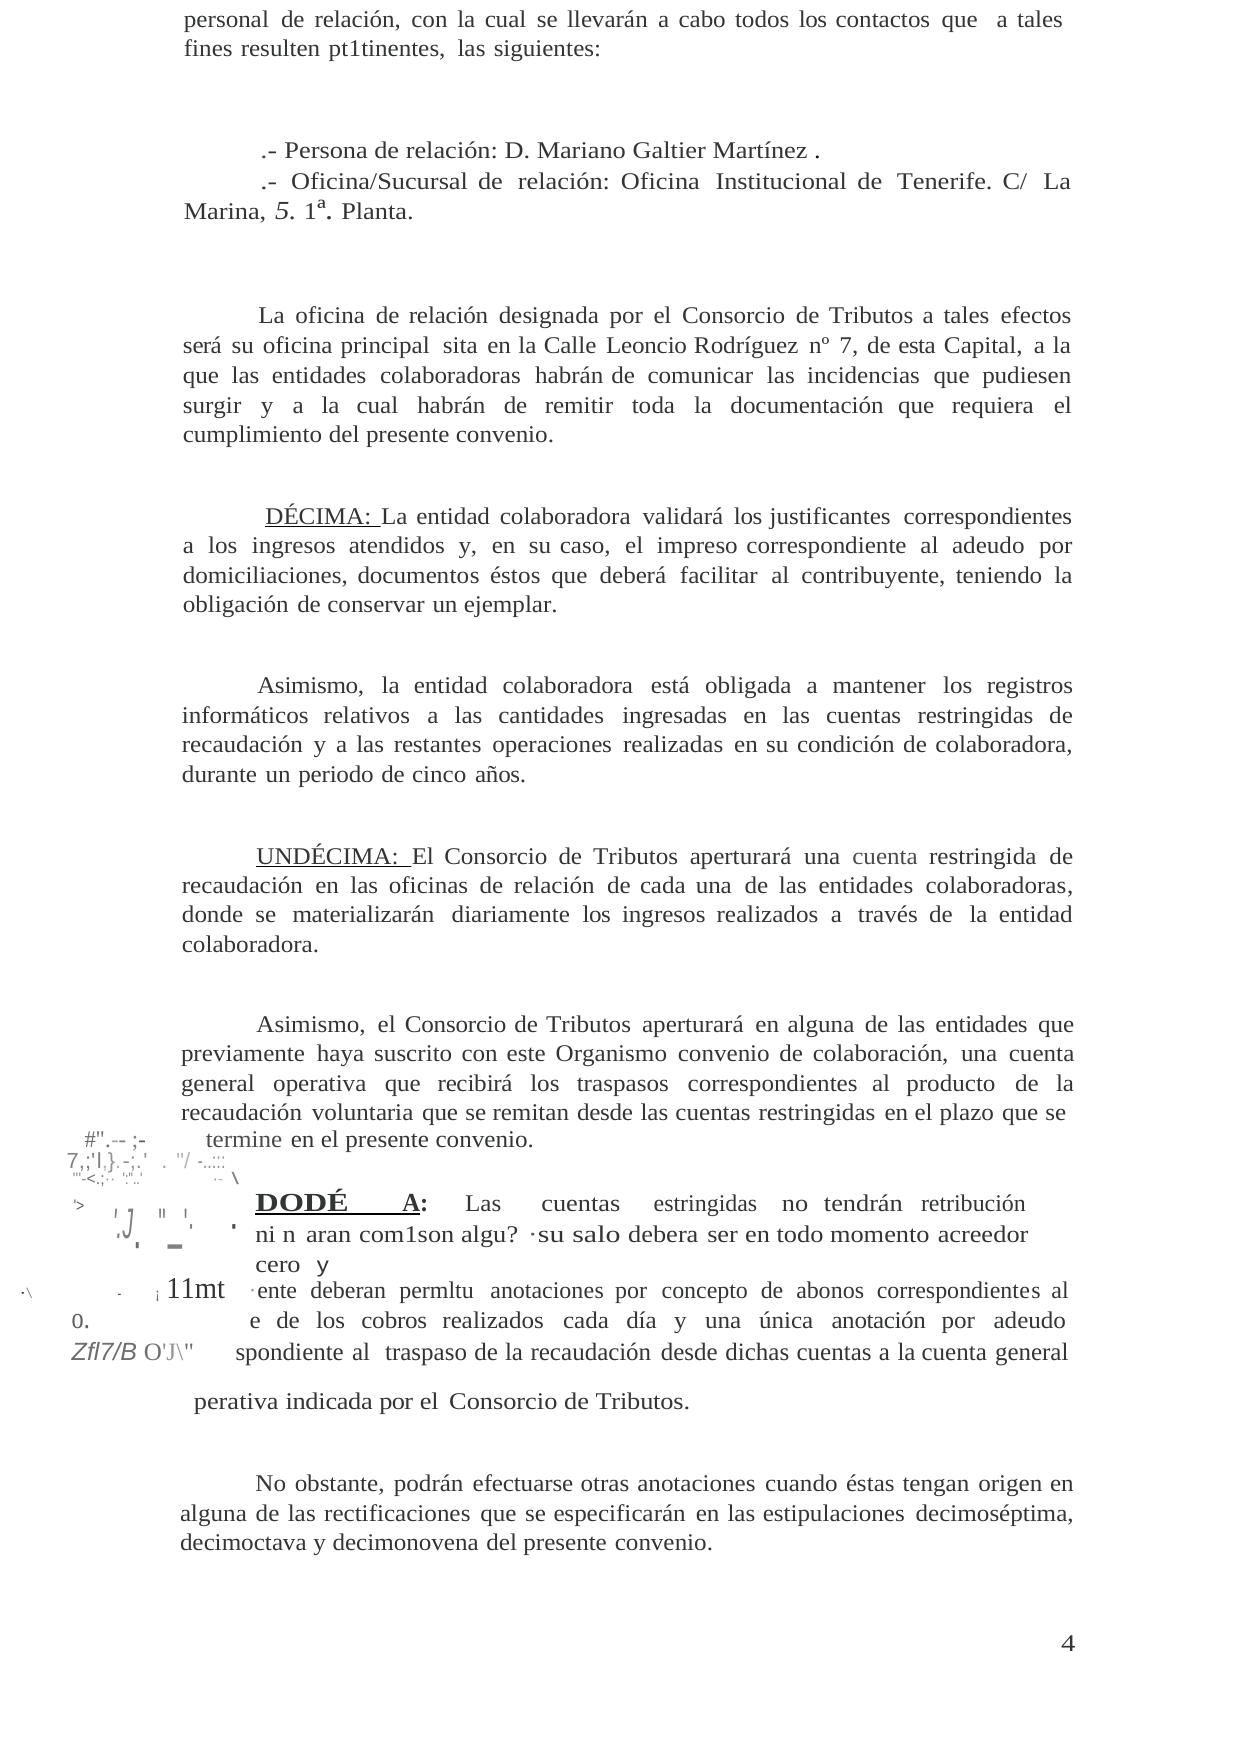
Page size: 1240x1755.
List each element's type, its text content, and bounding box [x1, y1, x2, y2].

text ·\ - ¡ 11mt ·ente deberan permltu anotaciones por concepto de abonos correspondientes al [19, 1280, 1085, 1303]
text Asimismo, la entidad colaboradora está obligada a mantener los registros informáticos relativos a las cantidades ingresadas en las cuentas restringidas de recaudación y a las restantes operaciones realizadas en su condición de colaboradora, durante un periodo de cinco años. [182, 671, 1073, 787]
text o. e de los cobros realizados cada día y una única anotación por adeudo [71, 1303, 1085, 1335]
text DÉCIMA: La entidad colaboradora validará los justificantes correspondientes a los ingresos atendidos y, en su caso, el impreso correspondiente al adeudo por domiciliaciones, documentos éstos que deberá facilitar al contribuyente, teniendo la obligación de conservar un ejemplar. [183, 502, 1072, 618]
text '"-<.;·· ':"..' ·- \ [72, 1172, 233, 1187]
text Zfl7/B O'J\" spondiente al traspaso de la recaudación desde dichas cuentas a la cuenta general [71, 1337, 1085, 1366]
text UNDÉCIMA: El Consorcio de Tributos aperturará una cuenta restringida de recaudación en las oficinas de relación de cada una de las entidades colaboradoras, donde se materializarán diariamente los ingresos realizados a través de la entidad colaboradora. [182, 842, 1073, 957]
text perativa indicada por el Consorcio de Tributos. [194, 1387, 1085, 1414]
text .- Oficina/Sucursal de relación: Oficina Institucional de Tenerife. C/ La Marina, 5. 1ª. Planta. [184, 166, 1071, 225]
text .- Persona de relación: D. Mariano Galtier Martínez . [260, 136, 1085, 164]
text La oficina de relación designada por el Consorcio de Tributos a tales efectos será su oficina principal sita en la Calle Leoncio Rodríguez nº 7, de esta Capital, a la que las entidades colaboradoras habrán de comunicar las incidencias que pudiesen surgir y a la cual habrán de remitir toda la documentación que requiera el cumplimiento del presente convenio. [183, 301, 1072, 448]
text '> DODÉ A: Las cuentas estringidas no tendrán retribución ni n aran com1son algu? ·su salo debera ser en todo momento acreedor cero y [73, 1187, 1073, 1277]
text #".-- ;- termine en el presente convenio. [84, 1128, 1085, 1153]
text '"-<.;·· ':"..' ·- \ [233, 1172, 1085, 1187]
text Asimismo, el Consorcio de Tributos aperturará en alguna de las entidades que previamente haya suscrito con este Organismo convenio de colaboración, una cuenta general operativa que recibirá los traspasos correspondientes al producto de la recaudación voluntaria que se remitan desde las cuentas restringidas en el plazo que se [181, 1010, 1075, 1126]
text personal de relación, con la cual se llevarán a cabo todos los contactos que a tales fines resulten pt1tinentes, las siguientes: [184, 5, 1071, 62]
text 7,;'l,}.-;.' . "/ -..::: [66, 1153, 111, 1172]
text '.J;. "='· · \ [112, 1177, 252, 1254]
text 7,;'l,}.-;.' . "/ -..::: [111, 1153, 1085, 1172]
text No obstante, podrán efectuarse otras anotaciones cuando éstas tengan origen en alguna de las rectificaciones que se especificarán en las estipulaciones decimoséptima, decimoctava y decimonovena del presente convenio. [180, 1469, 1074, 1556]
